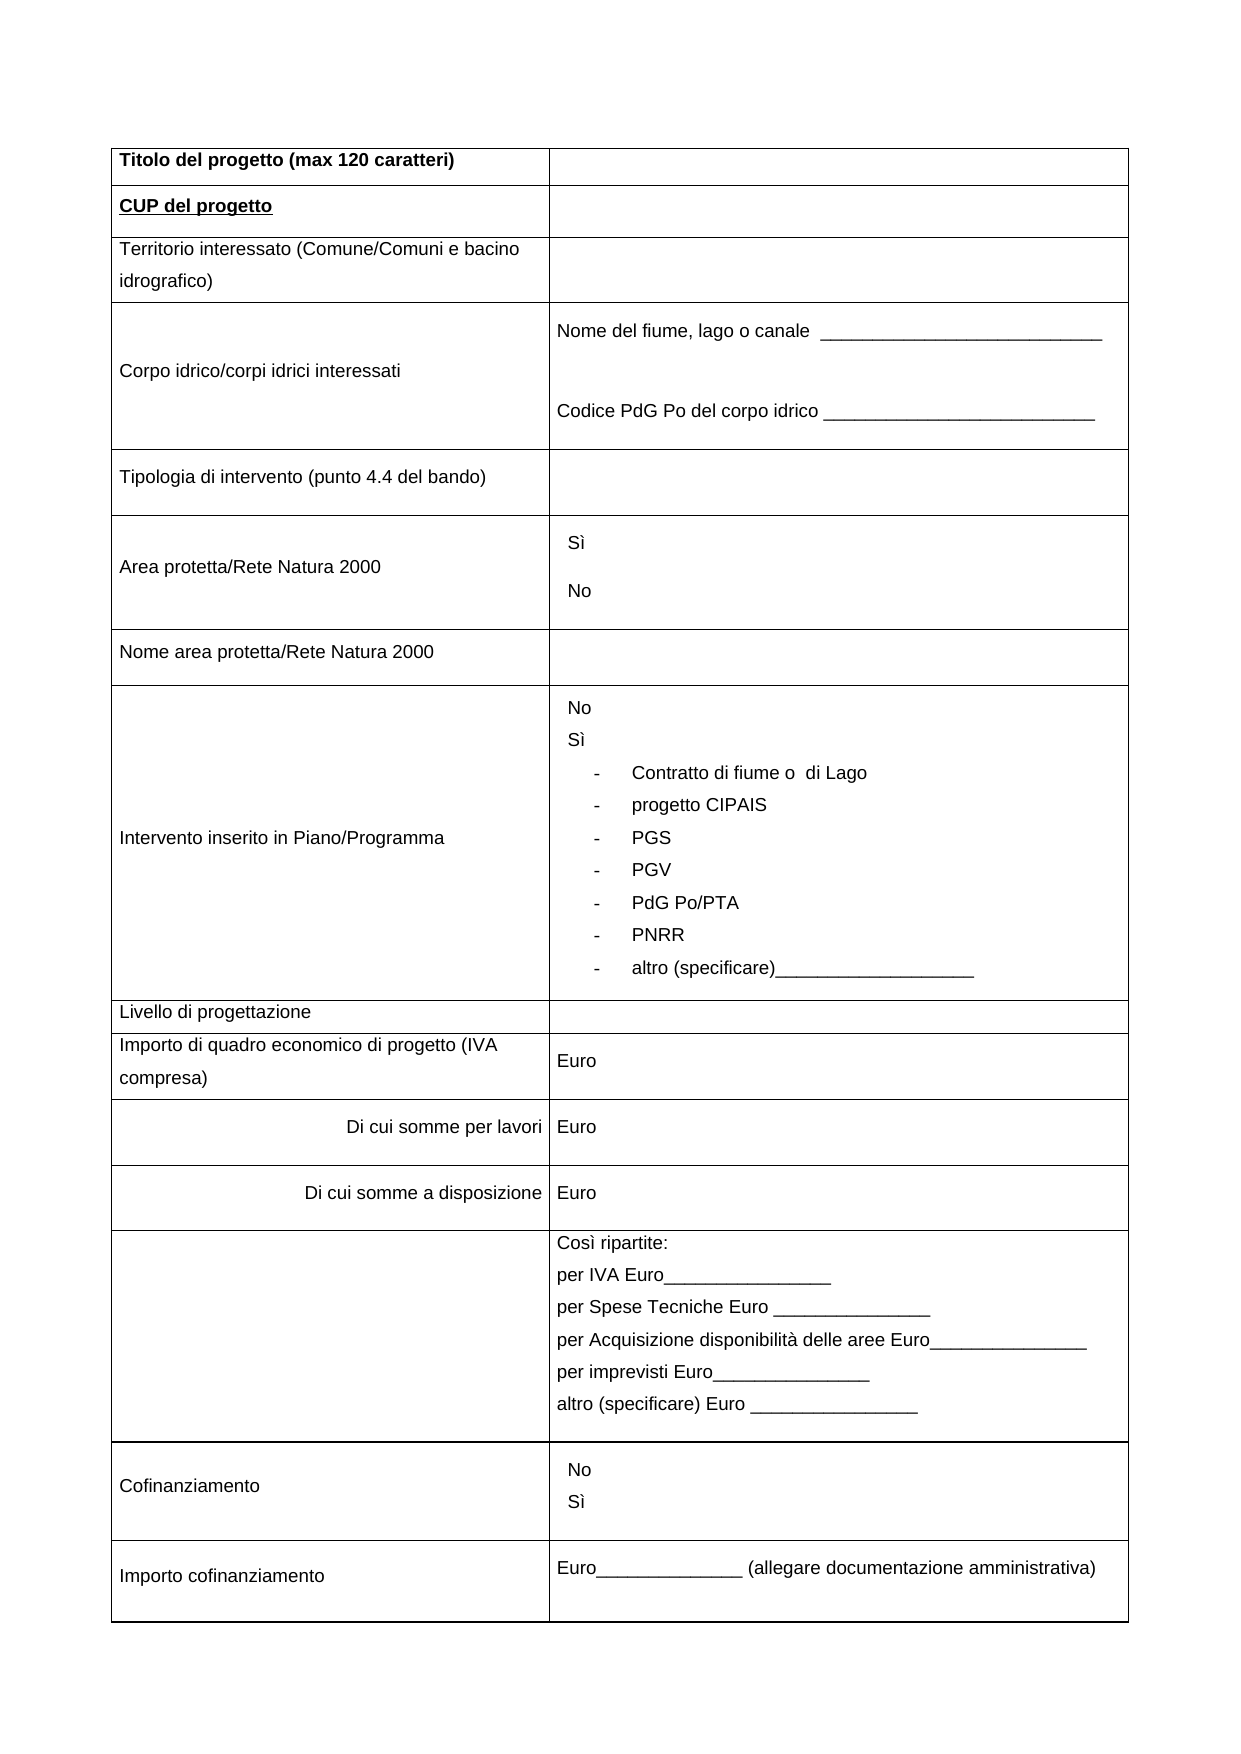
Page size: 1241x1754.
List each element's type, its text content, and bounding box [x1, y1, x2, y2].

table_cell Sì No [550, 516, 1128, 629]
table_cell Area protetta/Rete Natura 2000 [112, 516, 549, 629]
table_cell No Sì [550, 1443, 1128, 1539]
table_header Titolo del progetto (max 120 caratteri) [112, 149, 549, 184]
table_cell [550, 238, 1128, 302]
table_cell Euro [550, 1166, 1128, 1230]
table_cell Nome area protetta/Rete Natura 2000 [112, 630, 549, 685]
table_cell Importo di quadro economico di progetto (IVA compresa) [112, 1034, 549, 1099]
table_cell Nome del fiume, lago o canale ___________________________ Codice PdG Po del corpo idrico __________________________ [550, 303, 1128, 449]
table_cell Di cui somme per lavori [112, 1100, 549, 1164]
table_cell [550, 186, 1128, 237]
table_cell Euro [550, 1034, 1128, 1099]
table_cell Così ripartite: per IVA Euro________________ per Spese Tecniche Euro _______________ per Acquisizione disponibilità delle aree Euro_______________ per imprevisti Euro_______________ altro (specificare) Euro ________________ [550, 1231, 1128, 1441]
table_cell Euro [550, 1100, 1128, 1164]
table_cell Tipologia di intervento (punto 4.4 del bando) [112, 450, 549, 514]
table_cell [112, 1231, 549, 1441]
table_cell Intervento inserito in Piano/Programma [112, 686, 549, 1000]
table_cell Corpo idrico/corpi idrici interessati [112, 303, 549, 449]
table_cell Territorio interessato (Comune/Comuni e bacino idrografico) [112, 238, 549, 302]
table_cell Cofinanziamento [112, 1443, 549, 1539]
table_cell Euro______________ (allegare documentazione amministrativa) [550, 1541, 1128, 1621]
table_cell [550, 1001, 1128, 1033]
table_cell No Sì Contratto di fiume o di Lago progetto CIPAIS PGS PGV PdG Po/PTA PNRR altro (specificare)___________________ [550, 686, 1128, 1000]
table_cell CUP del progetto [112, 186, 549, 237]
table_cell [550, 630, 1128, 685]
table_cell Di cui somme a disposizione [112, 1166, 549, 1230]
table_header [550, 149, 1128, 184]
table_cell [550, 450, 1128, 514]
table_cell Importo cofinanziamento [112, 1541, 549, 1621]
table_cell Livello di progettazione [112, 1001, 549, 1033]
